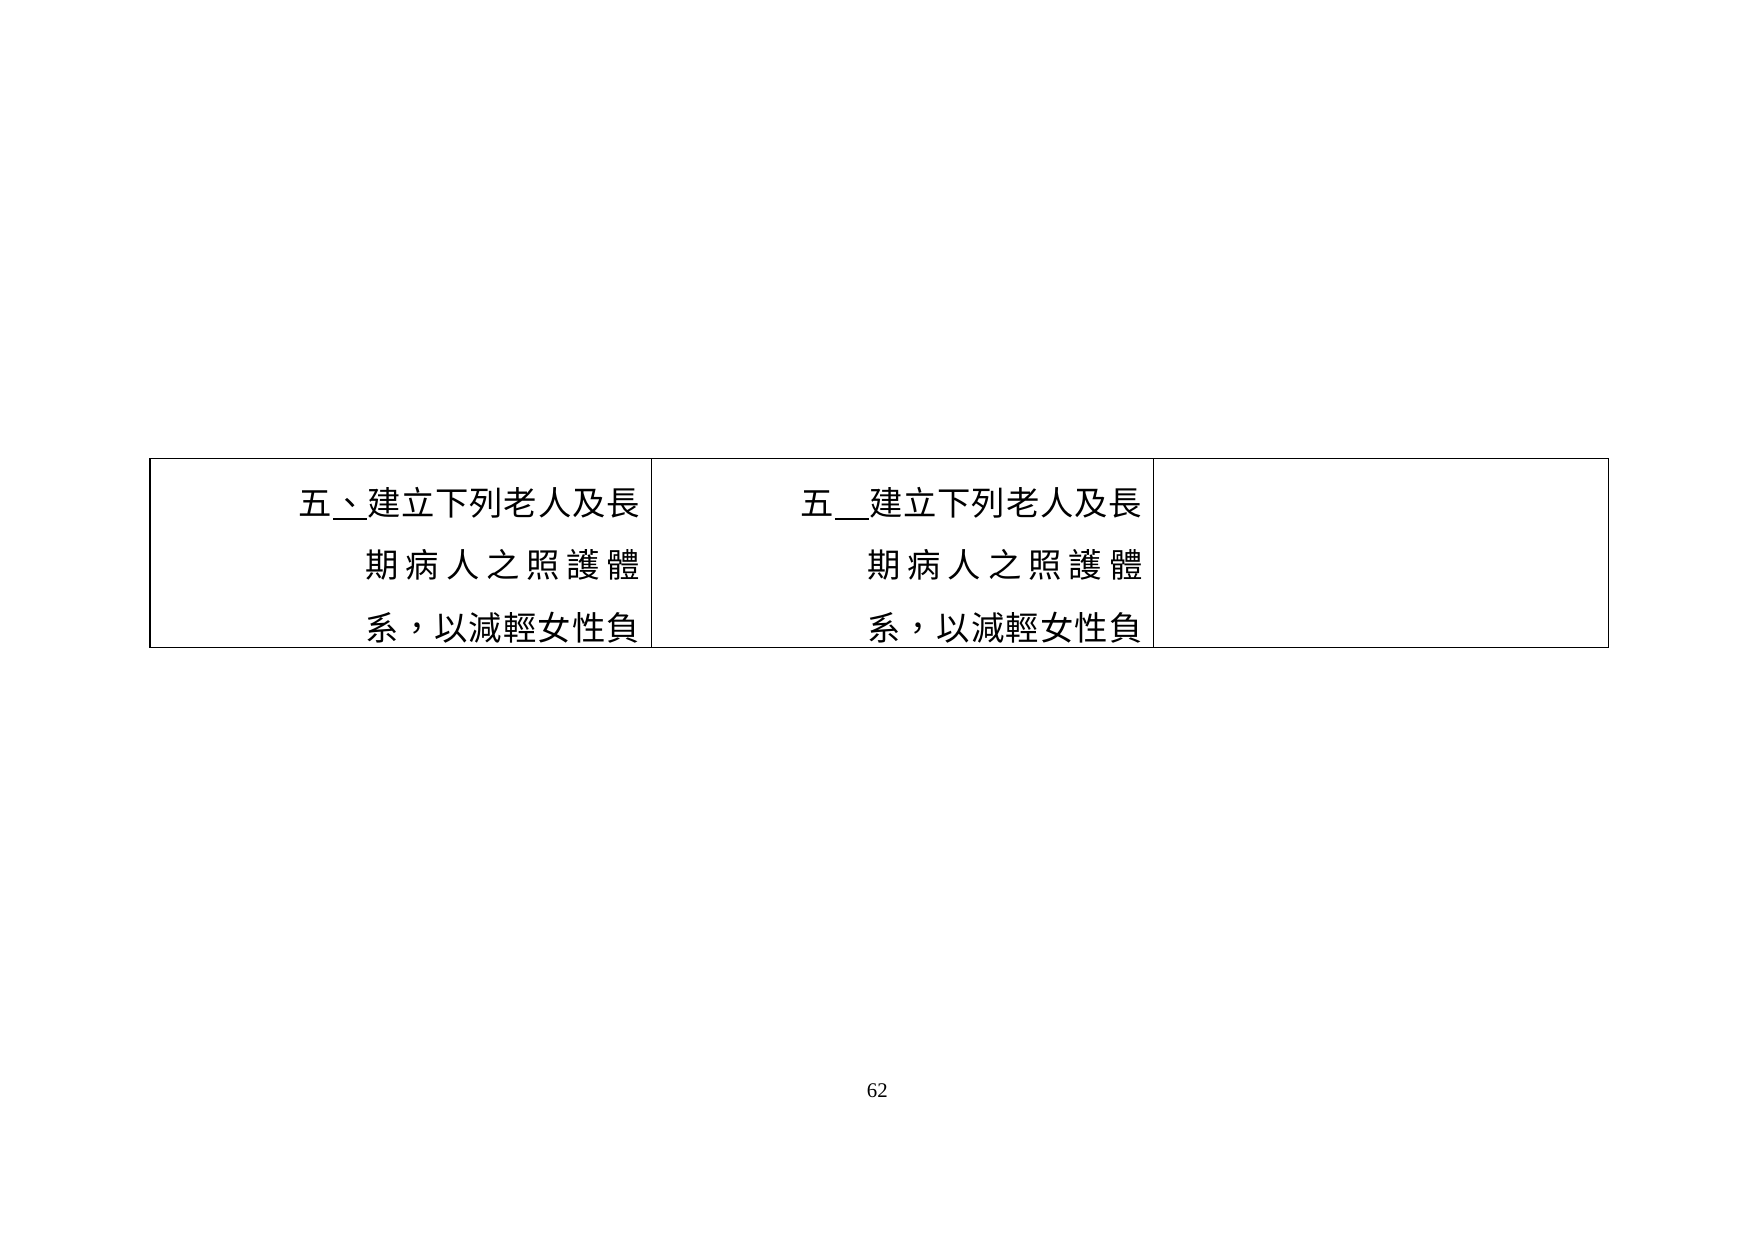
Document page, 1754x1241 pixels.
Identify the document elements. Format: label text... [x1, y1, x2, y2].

table_cell 五 建立下列老人及長期病人之照護體系，以減輕女性負 [652, 459, 1153, 647]
table_cell 五、建立下列老人及長期病人之照護體系，以減輕女性負 [151, 459, 651, 647]
table_cell [1154, 459, 1608, 647]
